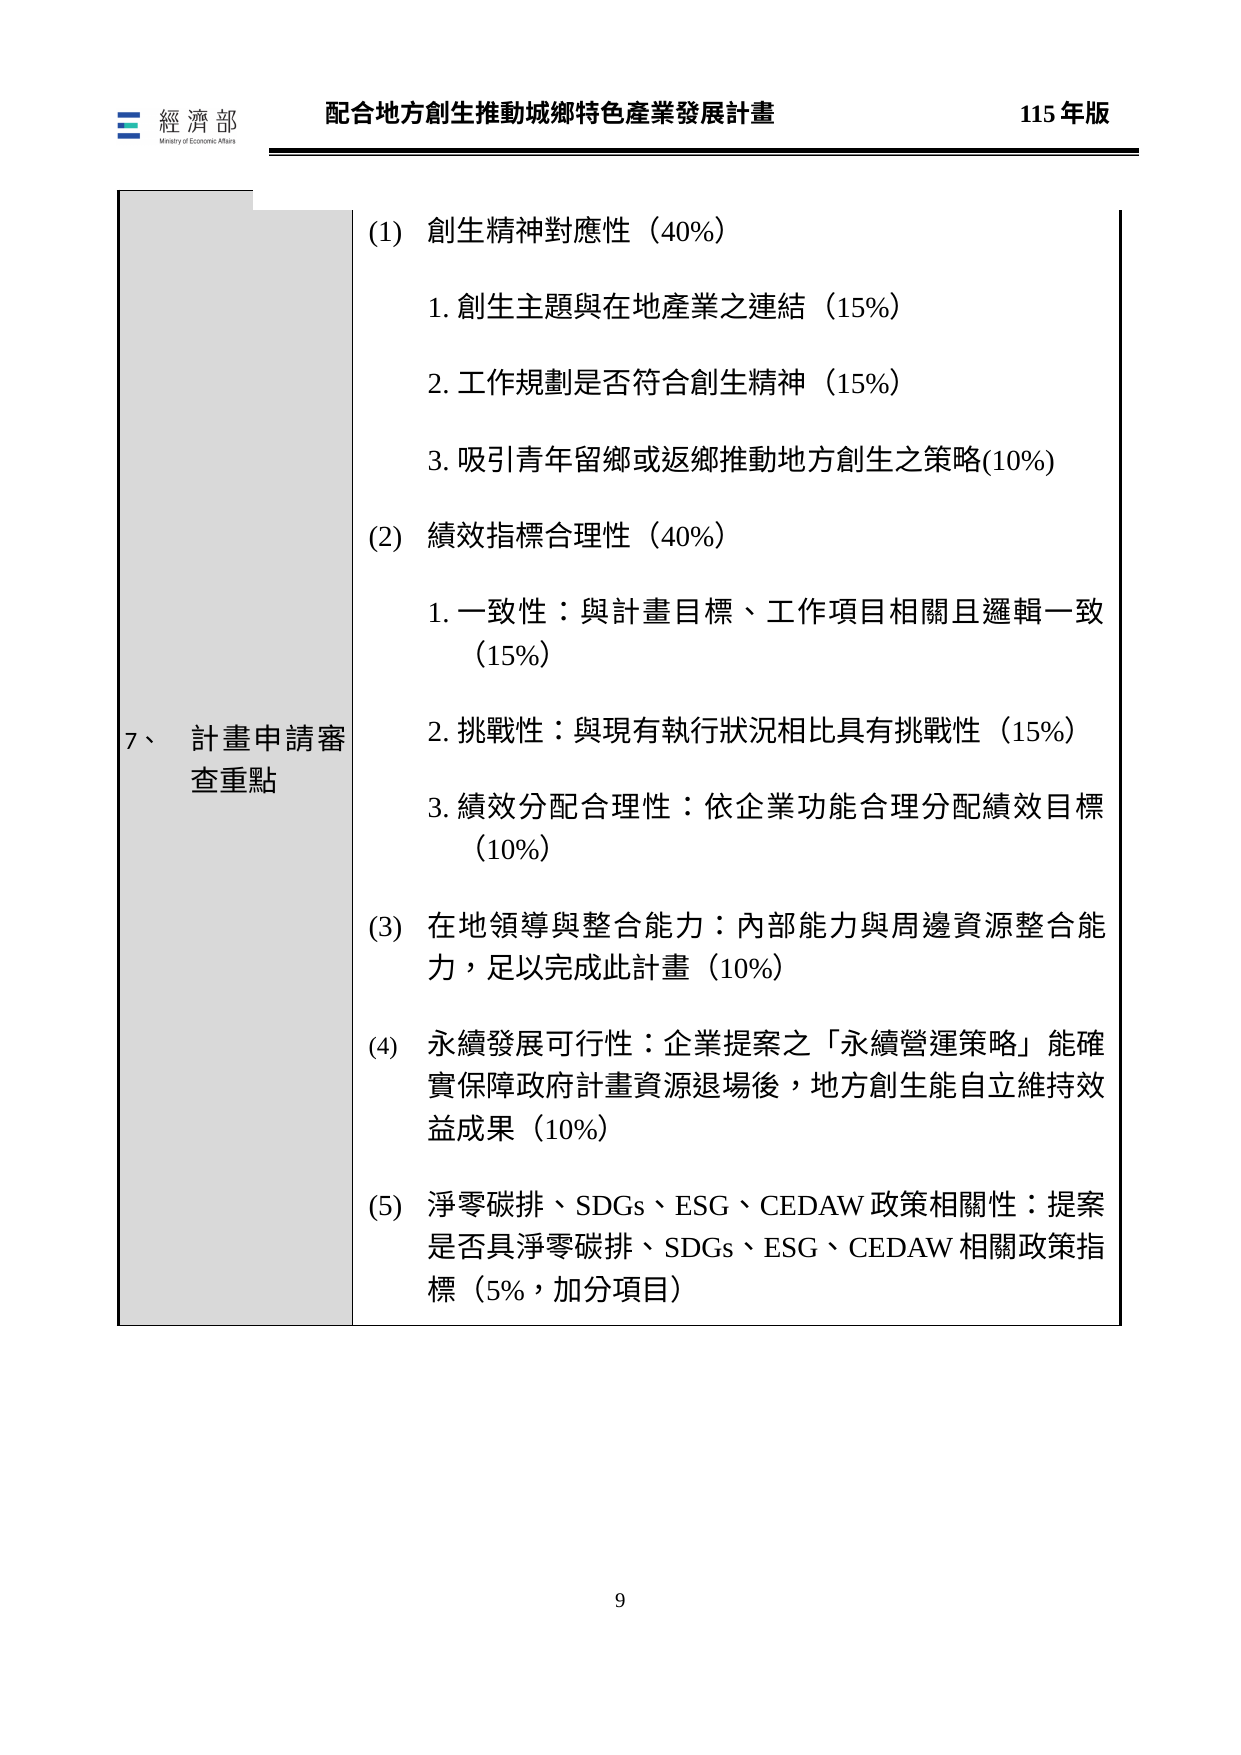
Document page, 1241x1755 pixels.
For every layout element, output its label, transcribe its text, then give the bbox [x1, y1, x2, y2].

table_cell 計畫申請審查重點 [120, 191, 352, 1325]
table_cell 創生精神對應性（40%） 創生主題與在地產業之連結（15%） 工作規劃是否符合創生精神（15%） 吸引青年留鄉或返鄉推動地方創生之策略(10%) 績效指標合理性（40%） 一致性：與計畫目標、工作項目相關且邏輯一致（15%） 挑戰性：與現有執行狀況相比具有挑戰性（15%） 績效分配合理性：依企業功能合理分配績效目標（10%） 在地領導與整合能力：內部能力與周邊資源整合能力，足以完成此計畫（10%） 永續發展可行性：企業提案之「永續營運策略」能確實保障政府計畫資源退場後，地方創生能自立維持效益成果（10%） 淨零碳排、SDGs、ESG、CEDAW政策相關性：提案是否具淨零碳排、SDGs、ESG、CEDAW相關政策指標（5%，加分項目） [353, 210, 1119, 1325]
